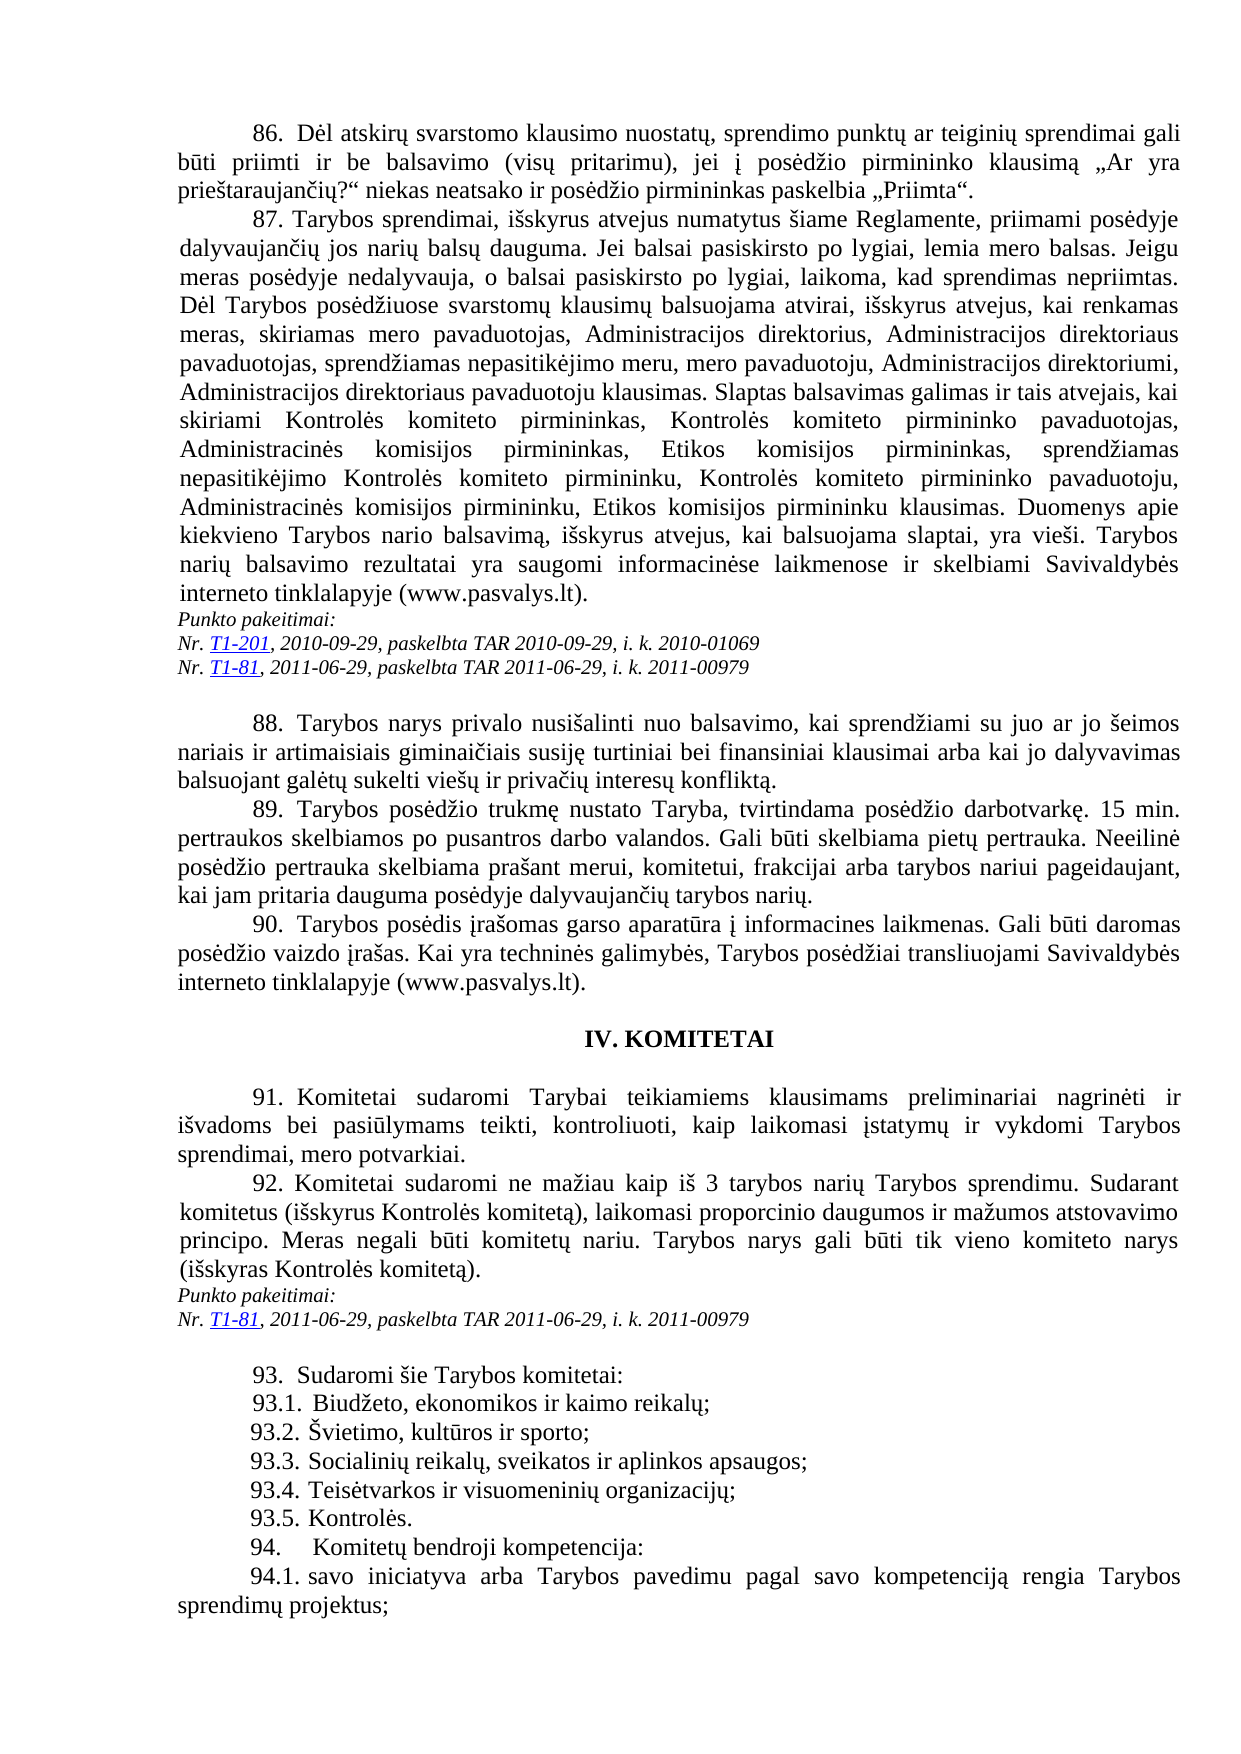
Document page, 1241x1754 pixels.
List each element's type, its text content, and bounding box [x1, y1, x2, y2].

text 93.4. Teisėtvarkos ir visuomeninių organizacijų; [177, 1475, 1181, 1503]
text 90. Tarybos posėdis įrašomas garso aparatūra į informacines laikmenas. Gali būti daromas posėdžio vaizdo įrašas. Kai yra techninės galimybės, Tarybos posėdžiai transliuojami Savivaldybės interneto tinklalapyje (www.pasvalys.lt). [177, 909, 1181, 995]
text IV. KOMITETAI [177, 1024, 1181, 1053]
text Punkto pakeitimai: [177, 1283, 1181, 1307]
text Punkto pakeitimai: [177, 607, 1181, 631]
text 93.5. Kontrolės. [177, 1503, 1181, 1532]
text 91. Komitetai sudaromi Tarybai teikiamiems klausimams preliminariai nagrinėti ir išvadoms bei pasiūlymams teikti, kontroliuoti, kaip laikomasi įstatymų ir vykdomi Tarybos sprendimai, mero potvarkiai. [177, 1082, 1181, 1168]
text 92. Komitetai sudaromi ne mažiau kaip iš 3 tarybos narių Tarybos sprendimu. Sudarant komitetus (išskyrus Kontrolės komitetą), laikomasi proporcinio daugumos ir mažumos atstovavimo principo. Meras negali būti komitetų nariu. Tarybos narys gali būti tik vieno komiteto narys (išskyras Kontrolės komitetą). [179, 1168, 1179, 1283]
text 93.1. Biudžeto, ekonomikos ir kaimo reikalų; [177, 1388, 1181, 1417]
text 94. Komitetų bendroji kompetencija: [177, 1532, 1181, 1561]
text Nr. T1-81, 2011-06-29, paskelbta TAR 2011-06-29, i. k. 2011-00979 [177, 1307, 1181, 1331]
text Nr. T1-81, 2011-06-29, paskelbta TAR 2011-06-29, i. k. 2011-00979 [177, 655, 1181, 679]
text 89. Tarybos posėdžio trukmę nustato Taryba, tvirtindama posėdžio darbotvarkę. 15 min. pertraukos skelbiamos po pusantros darbo valandos. Gali būti skelbiama pietų pertrauka. Neeilinė posėdžio pertrauka skelbiama prašant merui, komitetui, frakcijai arba tarybos nariui pageidaujant, kai jam pritaria dauguma posėdyje dalyvaujančių tarybos narių. [177, 794, 1181, 909]
text Nr. T1-201, 2010-09-29, paskelbta TAR 2010-09-29, i. k. 2010-01069 [177, 631, 1181, 655]
text 88. Tarybos narys privalo nusišalinti nuo balsavimo, kai sprendžiami su juo ar jo šeimos nariais ir artimaisiais giminaičiais susiję turtiniai bei finansiniai klausimai arba kai jo dalyvavimas balsuojant galėtų sukelti viešų ir privačių interesų konfliktą. [177, 708, 1181, 794]
text 87. Tarybos sprendimai, išskyrus atvejus numatytus šiame Reglamente, priimami posėdyje dalyvaujančių jos narių balsų dauguma. Jei balsai pasiskirsto po lygiai, lemia mero balsas. Jeigu meras posėdyje nedalyvauja, o balsai pasiskirsto po lygiai, laikoma, kad sprendimas nepriimtas. Dėl Tarybos posėdžiuose svarstomų klausimų balsuojama atvirai, išskyrus atvejus, kai renkamas meras, skiriamas mero pavaduotojas, Administracijos direktorius, Administracijos direktoriaus pavaduotojas, sprendžiamas nepasitikėjimo meru, mero pavaduotoju, Administracijos direktoriumi, Administracijos direktoriaus pavaduotoju klausimas. Slaptas balsavimas galimas ir tais atvejais, kai skiriami Kontrolės komiteto pirmininkas, Kontrolės komiteto pirmininko pavaduotojas, Administracinės komisijos pirmininkas, Etikos komisijos pirmininkas, sprendžiamas nepasitikėjimo Kontrolės komiteto pirmininku, Kontrolės komiteto pirmininko pavaduotoju, Administracinės komisijos pirmininku, Etikos komisijos pirmininku klausimas. Duomenys apie kiekvieno Tarybos nario balsavimą, išskyrus atvejus, kai balsuojama slaptai, yra vieši. Tarybos narių balsavimo rezultatai yra saugomi informacinėse laikmenose ir skelbiami Savivaldybės interneto tinklalapyje (www.pasvalys.lt). [179, 204, 1179, 607]
text 93. Sudaromi šie Tarybos komitetai: [177, 1360, 1181, 1388]
text 93.3. Socialinių reikalų, sveikatos ir aplinkos apsaugos; [177, 1446, 1181, 1475]
text 86. Dėl atskirų svarstomo klausimo nuostatų, sprendimo punktų ar teiginių sprendimai gali būti priimti ir be balsavimo (visų pritarimu), jei į posėdžio pirmininko klausimą „Ar yra prieštaraujančių?“ niekas neatsako ir posėdžio pirmininkas paskelbia „Priimta“. [177, 118, 1181, 204]
text 94.1. savo iniciatyva arba Tarybos pavedimu pagal savo kompetenciją rengia Tarybos sprendimų projektus; [177, 1561, 1181, 1618]
text 93.2. Švietimo, kultūros ir sporto; [177, 1417, 1181, 1446]
